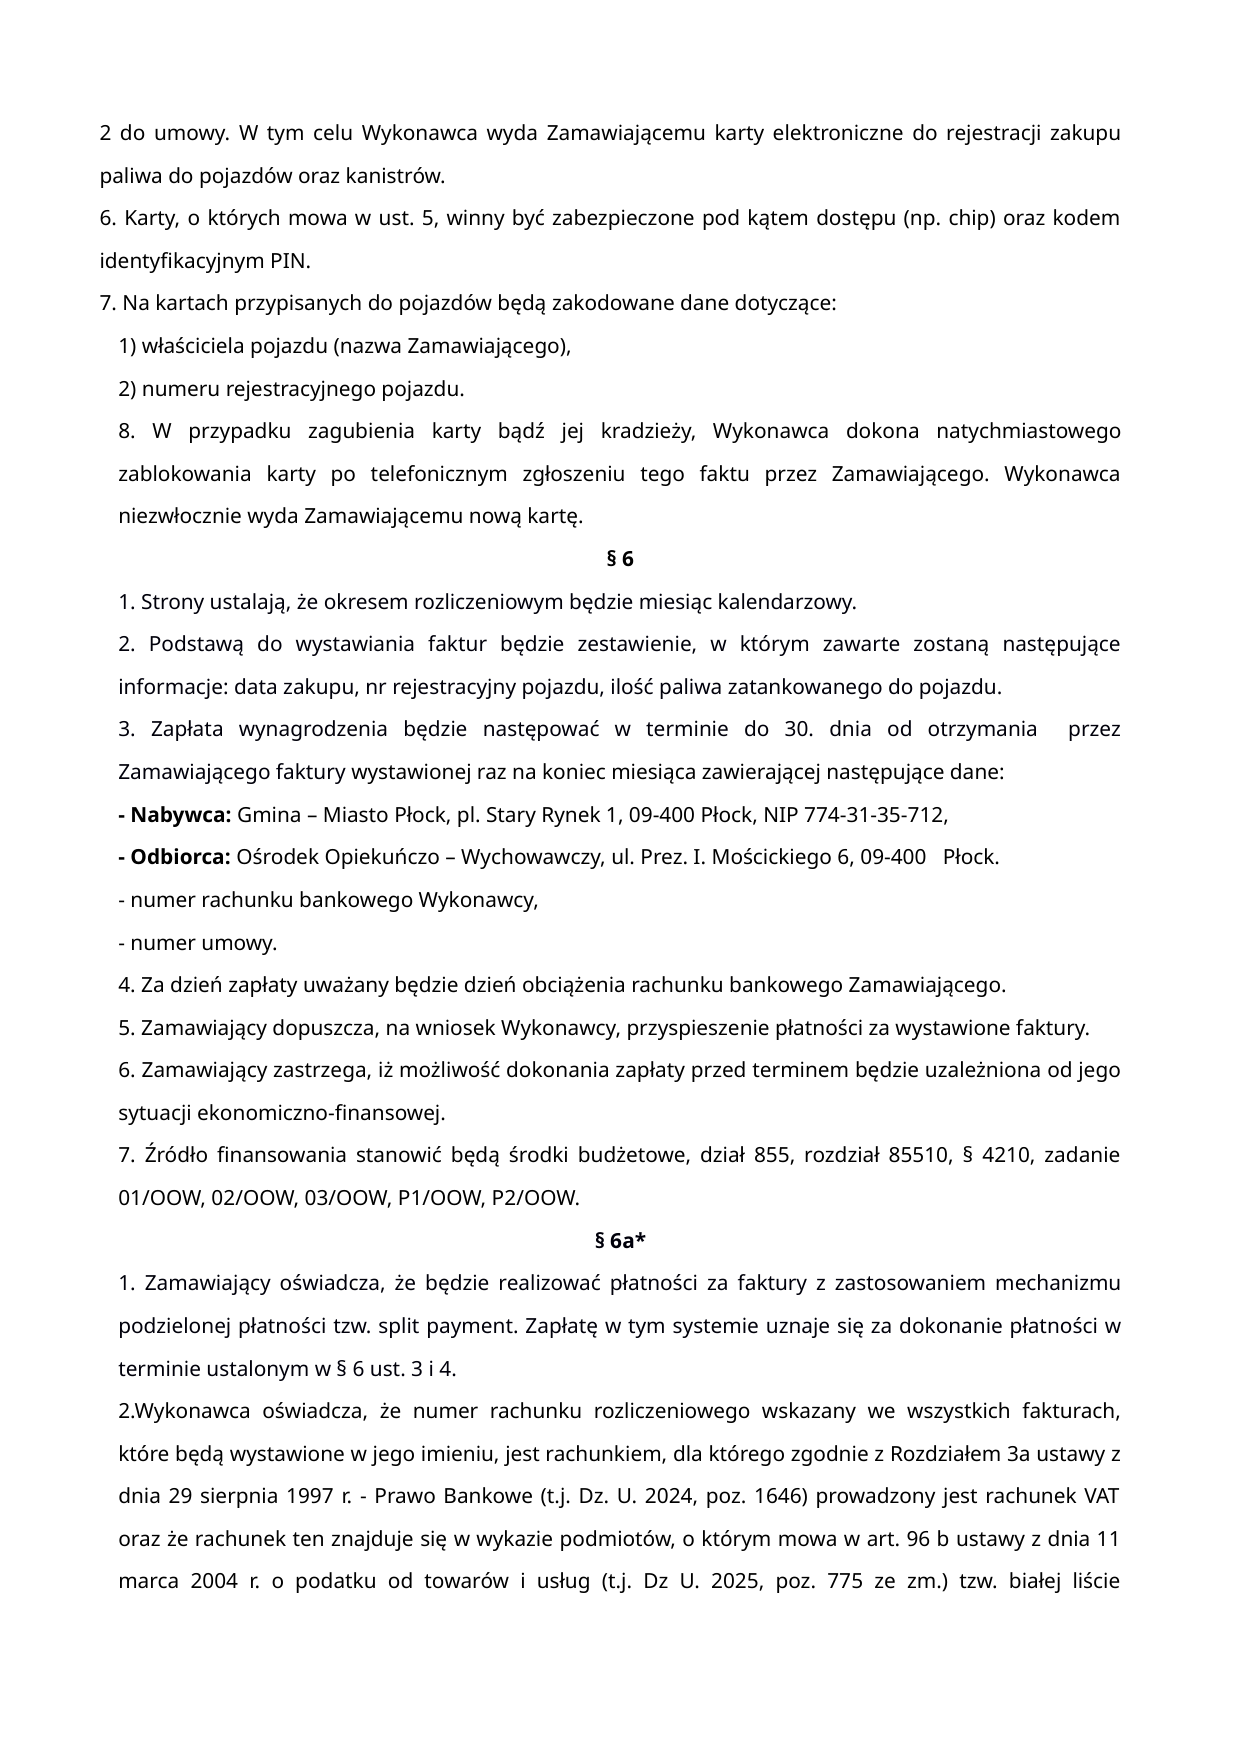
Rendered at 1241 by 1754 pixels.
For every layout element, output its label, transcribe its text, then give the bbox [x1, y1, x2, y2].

text - numer rachunku bankowego Wykonawcy, [118, 885, 1122, 913]
text 2. Podstawą do wystawiania faktur będzie zestawienie, w którym zawarte zostaną następujące informacje: data zakupu, nr rejestracyjny pojazdu, ilość paliwa zatankowanego do pojazdu. [118, 629, 1122, 700]
text 2) numeru rejestracyjnego pojazdu. [118, 374, 1122, 402]
text - Odbiorca: Ośrodek Opiekuńczo – Wychowawczy, ul. Prez. I. Mościckiego 6, 09-400 Płock. [118, 842, 1122, 871]
text - numer umowy. [118, 928, 1122, 956]
text 7. Źródło finansowania stanowić będą środki budżetowe, dział 855, rozdział 85510, § 4210, zadanie 01/OOW, 02/OOW, 03/OOW, P1/OOW, P2/OOW. [118, 1141, 1122, 1212]
text § 6a* [118, 1226, 1122, 1254]
text 8. W przypadku zagubienia karty bądź jej kradzieży, Wykonawca dokona natychmiastowego zablokowania karty po telefonicznym zgłoszeniu tego faktu przez Zamawiającego. Wykonawca niezwłocznie wyda Zamawiającemu nową kartę. [118, 416, 1122, 530]
text - Nabywca: Gmina – Miasto Płock, pl. Stary Rynek 1, 09-400 Płock, NIP 774-31-35-712, [118, 800, 1122, 828]
text 1. Zamawiający oświadcza, że będzie realizować płatności za faktury z zastosowaniem mechanizmu podzielonej płatności tzw. split payment. Zapłatę w tym systemie uznaje się za dokonanie płatności w terminie ustalonym w § 6 ust. 3 i 4. [118, 1268, 1122, 1382]
text 4. Za dzień zapłaty uważany będzie dzień obciążenia rachunku bankowego Zamawiającego. [118, 970, 1122, 999]
text 6. Zamawiający zastrzega, iż możliwość dokonania zapłaty przed terminem będzie uzależniona od jego sytuacji ekonomiczno-finansowej. [118, 1055, 1122, 1126]
text 5. Zamawiający dopuszcza, na wniosek Wykonawcy, przyspieszenie płatności za wystawione faktury. [118, 1013, 1122, 1041]
text 6. Karty, o których mowa w ust. 5, winny być zabezpieczone pod kątem dostępu (np. chip) oraz kodem identyfikacyjnym PIN. [99, 203, 1122, 274]
text § 6 [118, 544, 1122, 573]
text 1. Strony ustalają, że okresem rozliczeniowym będzie miesiąc kalendarzowy. [118, 587, 1122, 615]
text 1) właściciela pojazdu (nazwa Zamawiającego), [118, 331, 1122, 359]
text 2 do umowy. W tym celu Wykonawca wyda Zamawiającemu karty elektroniczne do rejestracji zakupu paliwa do pojazdów oraz kanistrów. [99, 118, 1122, 189]
text 3. Zapłata wynagrodzenia będzie następować w terminie do 30. dnia od otrzymania przez Zamawiającego faktury wystawionej raz na koniec miesiąca zawierającej następujące dane: [118, 714, 1122, 786]
text 7. Na kartach przypisanych do pojazdów będą zakodowane dane dotyczące: [99, 288, 1122, 317]
text 2.Wykonawca oświadcza, że numer rachunku rozliczeniowego wskazany we wszystkich fakturach, które będą wystawione w jego imieniu, jest rachunkiem, dla którego zgodnie z Rozdziałem 3a ustawy z dnia 29 sierpnia 1997 r. - Prawo Bankowe (t.j. Dz. U. 2024, poz. 1646) prowadzony jest rachunek VAT oraz że rachunek ten znajduje się w wykazie podmiotów, o którym mowa w art. 96 b ustawy z dnia 11 marca 2004 r. o podatku od towarów i usług (t.j. Dz U. 2025, poz. 775 ze zm.) tzw. białej liście [118, 1396, 1122, 1595]
